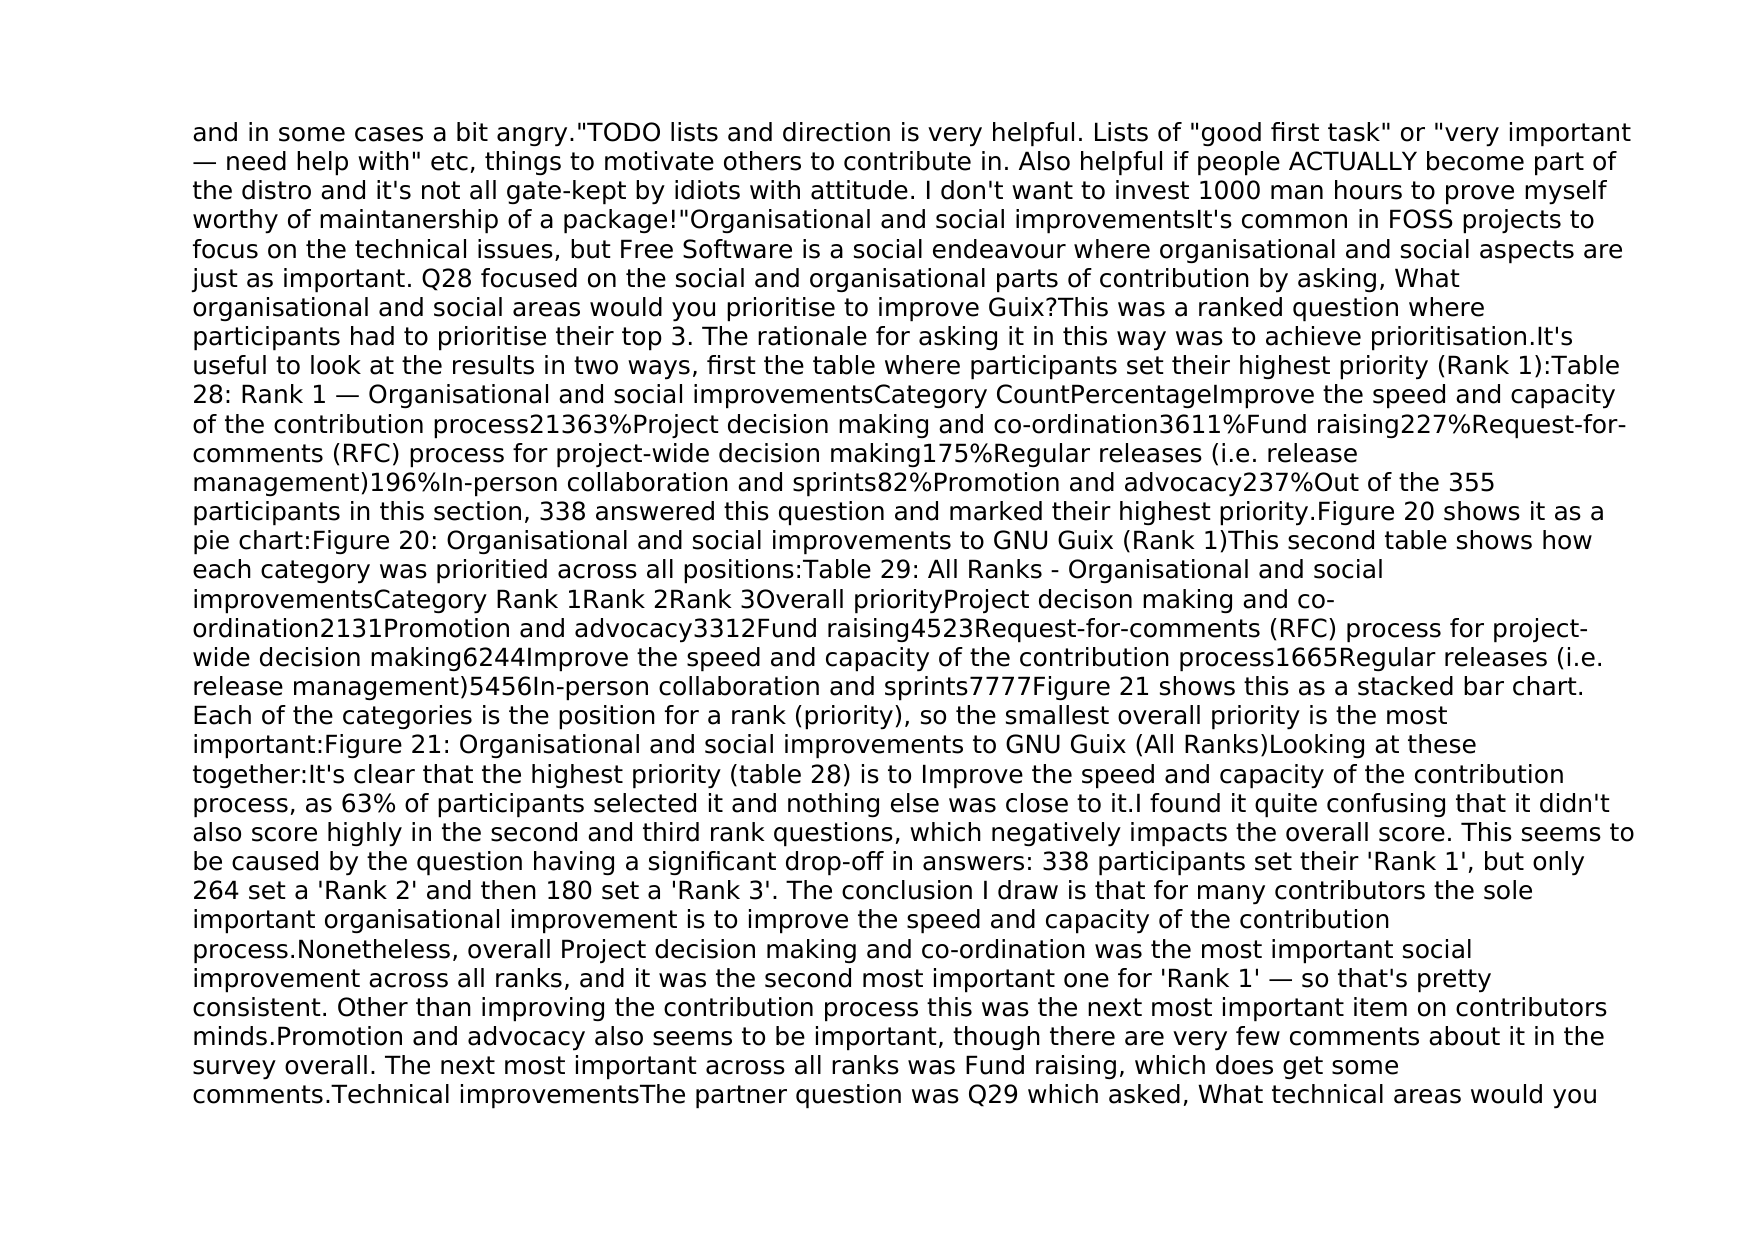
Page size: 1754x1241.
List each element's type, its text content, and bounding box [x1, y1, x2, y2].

list and in some cases a bit angry."TODO lists and direction is very helpful. Lists of "good first task" or "very important — need help with" etc, things to motivate others to contribute in. Also helpful if people ACTUALLY become part of the distro and it's not all gate-kept by idiots with attitude. I don't want to invest 1000 man hours to prove myself worthy of maintanership of a package!"Organisational and social improvementsIt's common in FOSS projects to focus on the technical issues, but Free Software is a social endeavour where organisational and social aspects are just as important. Q28 focused on the social and organisational parts of contribution by asking, What organisational and social areas would you prioritise to improve Guix?This was a ranked question where participants had to prioritise their top 3. The rationale for asking it in this way was to achieve prioritisation.It's useful to look at the results in two ways, first the table where participants set their highest priority (Rank 1):Table 28: Rank 1 — Organisational and social improvementsCategory CountPercentageImprove the speed and capacity of the contribution process21363%Project decision making and co-ordination3611%Fund raising227%Request-for-comments (RFC) process for project-wide decision making175%Regular releases (i.e. release management)196%In-person collaboration and sprints82%Promotion and advocacy237%Out of the 355 participants in this section, 338 answered this question and marked their highest priority.Figure 20 shows it as a pie chart:Figure 20: Organisational and social improvements to GNU Guix (Rank 1)This second table shows how each category was prioritied across all positions:Table 29: All Ranks - Organisational and social improvementsCategory Rank 1Rank 2Rank 3Overall priorityProject decison making and co-ordination2131Promotion and advocacy3312Fund raising4523Request-for-comments (RFC) process for project-wide decision making6244Improve the speed and capacity of the contribution process1665Regular releases (i.e. release management)5456In-person collaboration and sprints7777Figure 21 shows this as a stacked bar chart. Each of the categories is the position for a rank (priority), so the smallest overall priority is the most important:Figure 21: Organisational and social improvements to GNU Guix (All Ranks)Looking at these together:It's clear that the highest priority (table 28) is to Improve the speed and capacity of the contribution process, as 63% of participants selected it and nothing else was close to it.I found it quite confusing that it didn't also score highly in the second and third rank questions, which negatively impacts the overall score. This seems to be caused by the question having a significant drop-off in answers: 338 participants set their 'Rank 1', but only 264 set a 'Rank 2' and then 180 set a 'Rank 3'. The conclusion I draw is that for many contributors the sole important organisational improvement is to improve the speed and capacity of the contribution process.Nonetheless, overall Project decision making and co-ordination was the most important social improvement across all ranks, and it was the second most important one for 'Rank 1' — so that's pretty consistent. Other than improving the contribution process this was the next most important item on contributors minds.Promotion and advocacy also seems to be important, though there are very few comments about it in the survey overall. The next most important across all ranks was Fund raising, which does get some comments.Technical improvementsThe partner question was Q29 which asked, What technical areas would you [177, 118, 1636, 1110]
